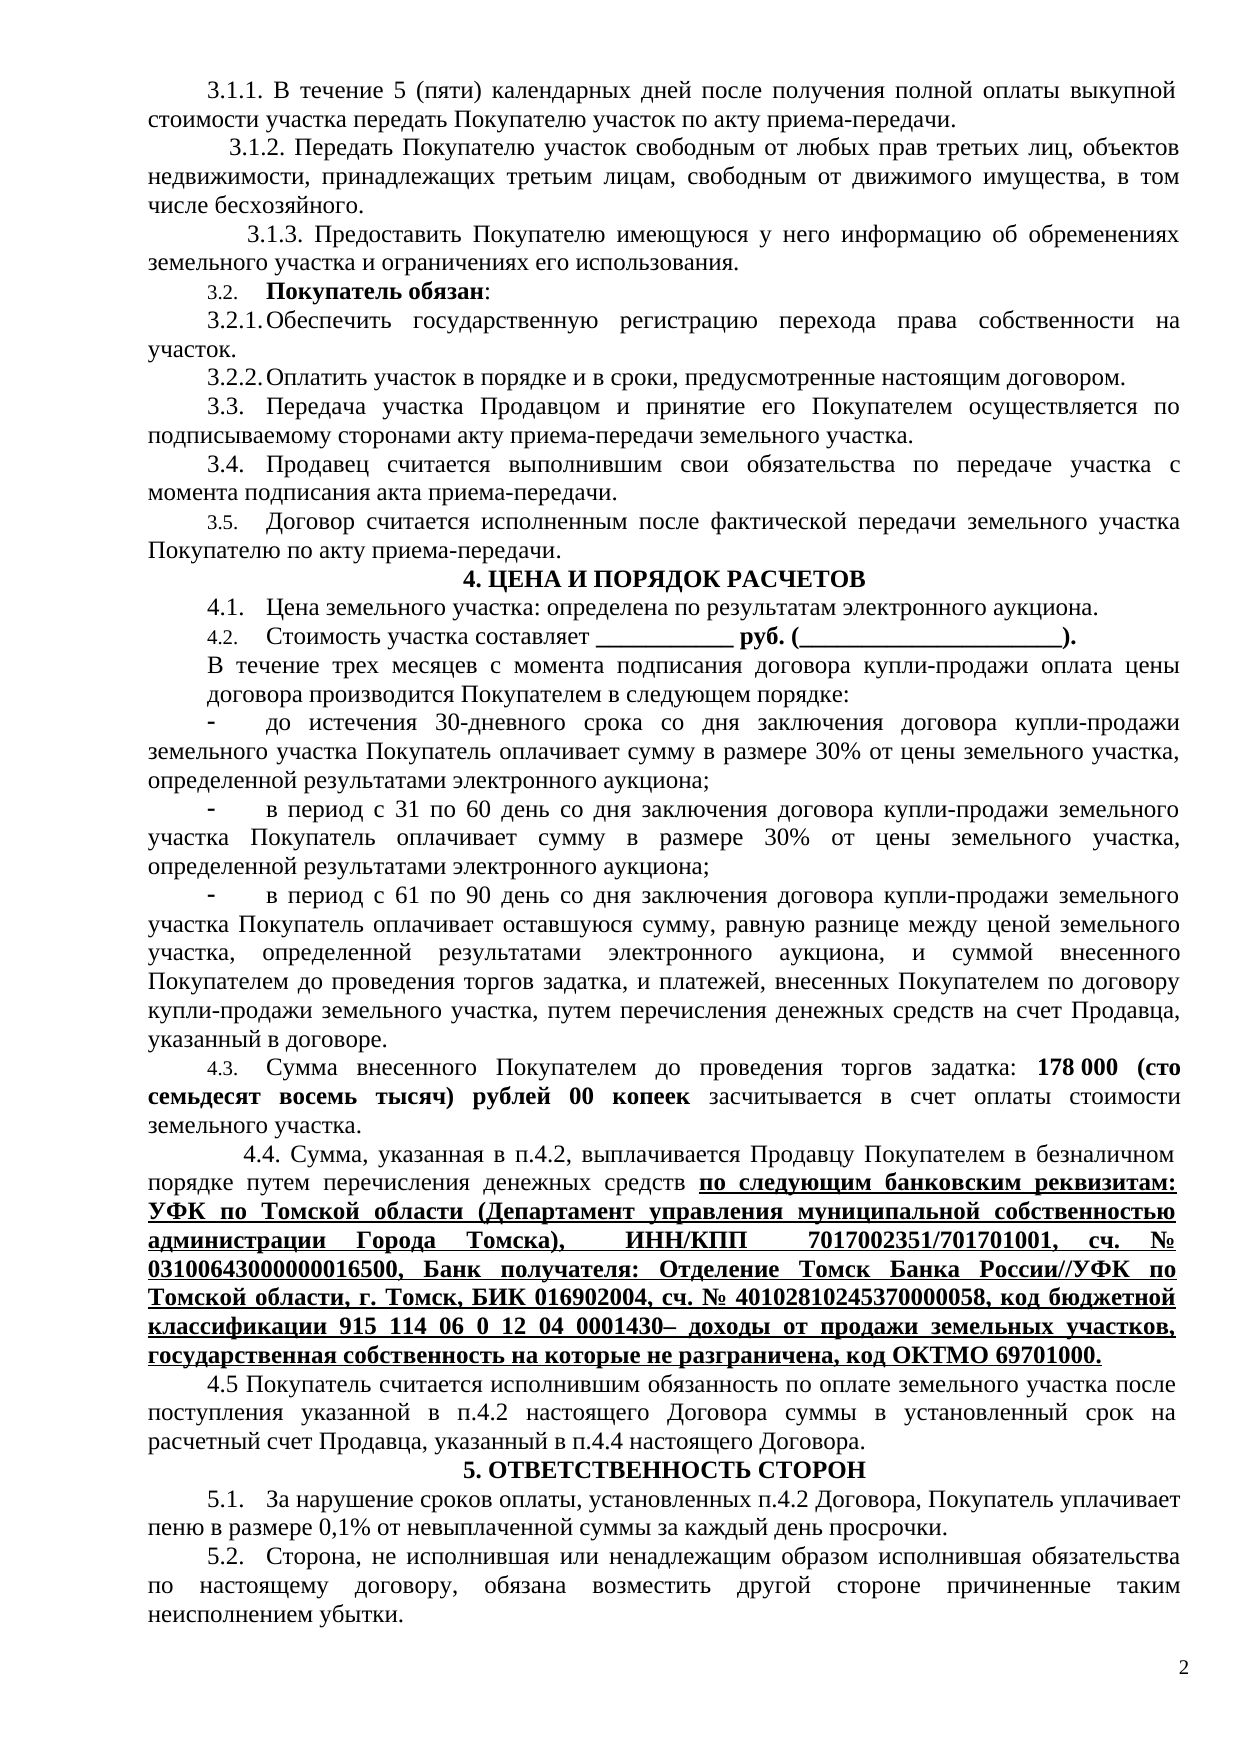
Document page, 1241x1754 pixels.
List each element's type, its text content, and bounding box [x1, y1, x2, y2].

text В течение трех месяцев с момента подписания договора купли-продажи оплата цены договора производится Покупателем в следующем порядке: [207, 650, 1181, 707]
text 4. ЦЕНА И ПОРЯДОК РАСЧЕТОВ [148, 564, 1181, 592]
list За нарушение сроков оплаты, установленных п.4.2 Договора, Покупатель уплачивает пеню в размере 0,1% от невыплаченной суммы за каждый день просрочки. [148, 1484, 1181, 1541]
text 3.1.3. Предоставить Покупателю имеющуюся у него информацию об обременениях земельного участка и ограничениях его использования. [148, 219, 1181, 276]
text 3.1.2. Передать Покупателю участок свободным от любых прав третьих лиц, объектов недвижимости, принадлежащих третьим лицам, свободным от движимого имущества, в том числе бесхозяйного. [148, 132, 1181, 219]
list до истечения 30-дневного срока со дня заключения договора купли-продажи земельного участка Покупатель оплачивает сумму в размере 30% от цены земельного участка, определенной результатами электронного аукциона; [148, 707, 1181, 794]
list Передача участка Продавцом и принятие его Покупателем осуществляется по подписываемому сторонами акту приема-передачи земельного участка. [148, 391, 1181, 449]
list Цена земельного участка: определена по результатам электронного аукциона. [148, 592, 1181, 621]
text 4.5 Покупатель считается исполнившим обязанность по оплате земельного участка после поступления указанной в п.4.2 настоящего Договора суммы в установленный срок на расчетный счет Продавца, указанный в п.4.4 настоящего Договора. [148, 1369, 1177, 1455]
list Стоимость участка составляет ___________ руб. (_____________________). [148, 621, 1181, 650]
list Покупатель обязан: [148, 276, 1181, 305]
list Продавец считается выполнившим свои обязательства по передаче участка с момента подписания акта приема-передачи. [148, 449, 1181, 506]
list в период с 31 по 60 день со дня заключения договора купли-продажи земельного участка Покупатель оплачивает сумму в размере 30% от цены земельного участка, определенной результатами электронного аукциона; [148, 794, 1181, 880]
text 5. ОТВЕТСТВЕННОСТЬ СТОРОН [148, 1455, 1181, 1484]
text 3.1.1. В течение 5 (пяти) календарных дней после получения полной оплаты выкупной стоимости участка передать Покупателю участок по акту приема-передачи. [148, 75, 1177, 132]
list Сумма внесенного Покупателем до проведения торгов задатка: 178 000 (сто семьдесят восемь тысяч) рублей 00 копеек засчитывается в счет оплаты стоимости земельного участка. [148, 1052, 1181, 1139]
list в период с 61 по 90 день со дня заключения договора купли-продажи земельного участка Покупатель оплачивает оставшуюся сумму, равную разнице между ценой земельного участка, определенной результатами электронного аукциона, и суммой внесенного Покупателем до проведения торгов задатка, и платежей, внесенных Покупателем по договору купли-продажи земельного участка, путем перечисления денежных средств на счет Продавца, указанный в договоре. [148, 880, 1181, 1052]
list Договор считается исполненным после фактической передачи земельного участка Покупателю по акту приема-передачи. [148, 506, 1181, 564]
list Оплатить участок в порядке и в сроки, предусмотренные настоящим договором. [148, 362, 1181, 391]
list 4.4. Сумма, указанная в п.4.2, выплачивается Продавцу Покупателем в безналичном порядке путем перечисления денежных средств по следующим банковским реквизитам: УФК по Томской области (Департамент управления муниципальной собственностью администрации Города Томска), ИНН/КПП 7017002351/701701001, сч. № 03100643000000016500, Банк получателя: Отделение Томск Банка России//УФК по [148, 1139, 1177, 1279]
list Сторона, не исполнившая или ненадлежащим образом исполнившая обязательства по настоящему договору, обязана возместить другой стороне причиненные таким неисполнением убытки. [148, 1541, 1181, 1627]
list Обеспечить государственную регистрацию перехода права собственности на участок. [148, 305, 1181, 362]
list Томской области, г. Томск, БИК 016902004, сч. № 40102810245370000058, код бюджетной классификации 915 114 06 0 12 04 0001430– доходы от продажи земельных участков, государственная собственность на которые не разграничена, код ОКТМО 69701000. [148, 1280, 1177, 1369]
